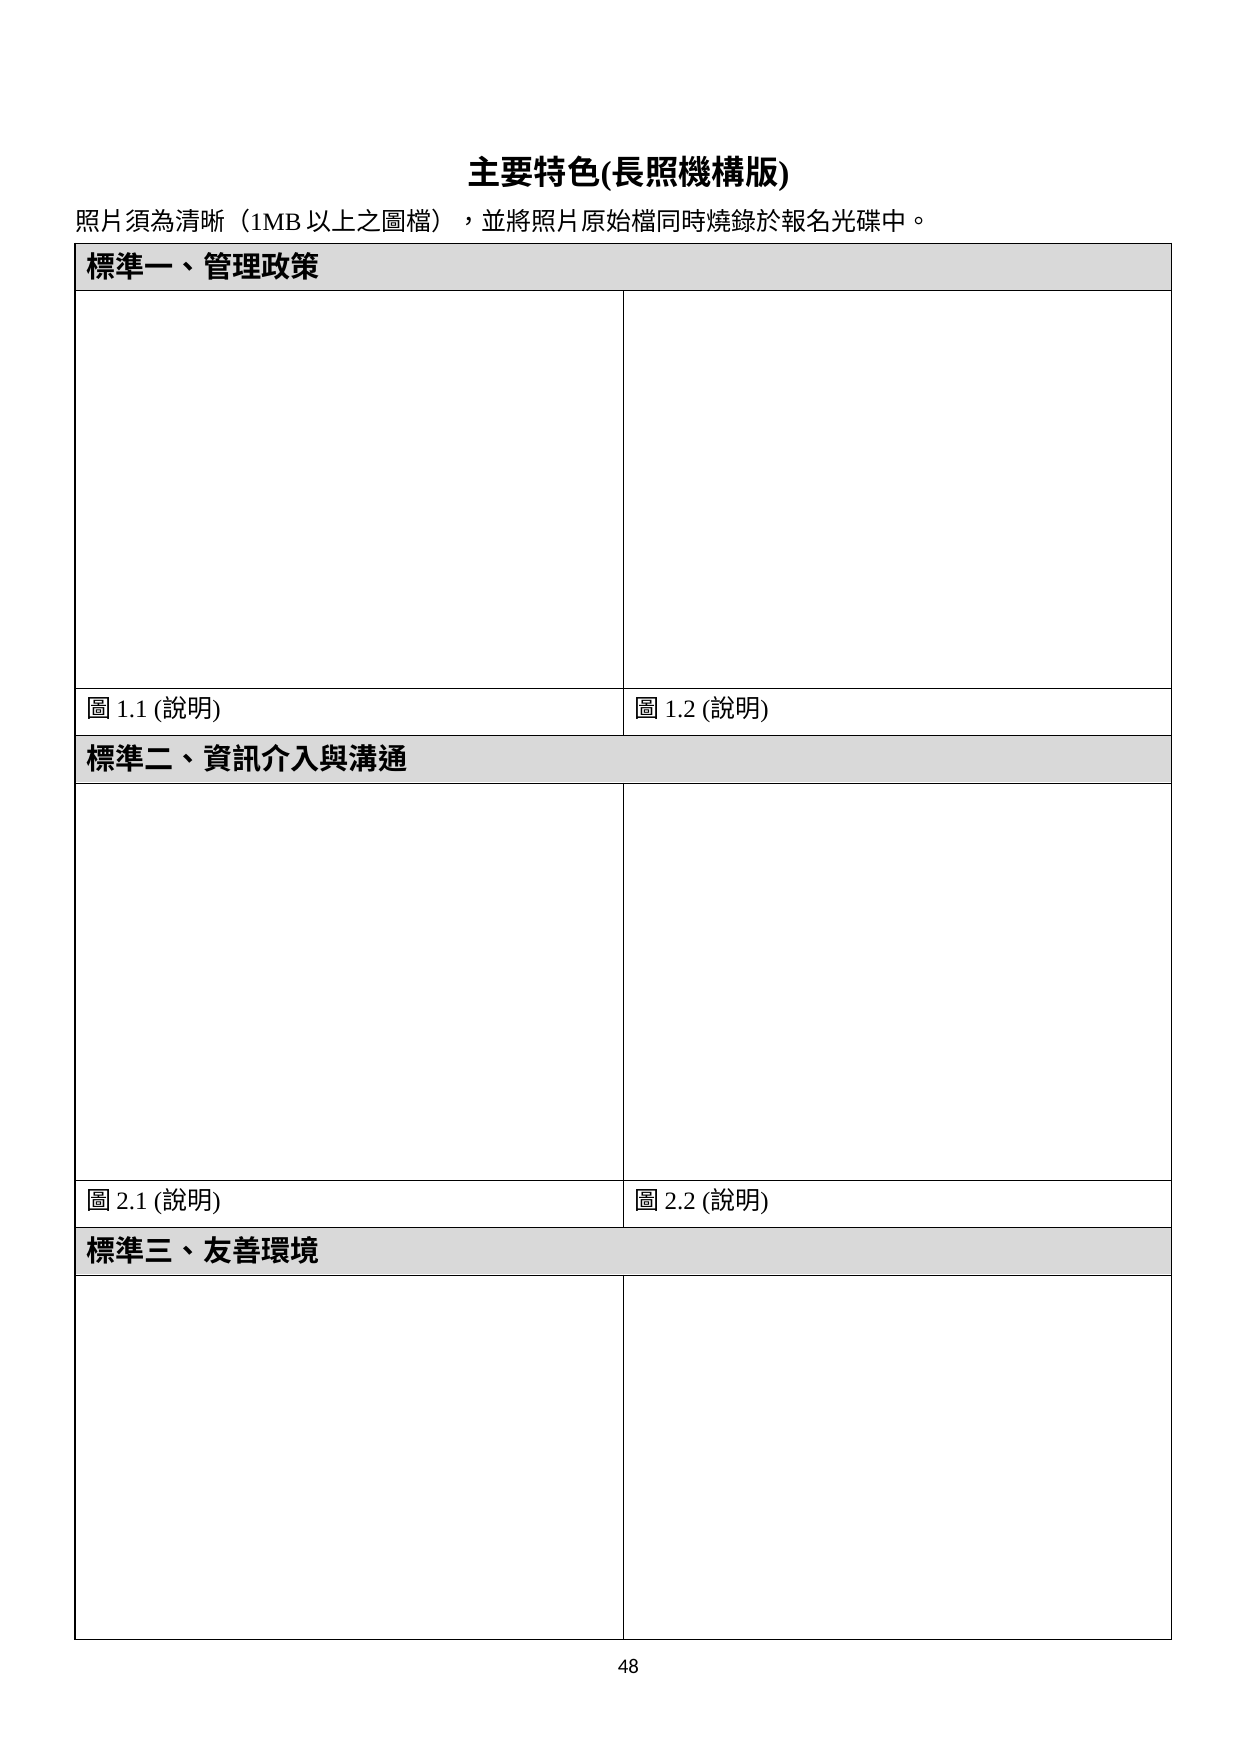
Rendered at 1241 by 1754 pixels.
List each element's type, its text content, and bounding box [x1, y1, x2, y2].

table_cell [76, 1276, 623, 1639]
text 主要特色(長照機構版) [75, 146, 1181, 194]
table_cell 圖1.1 (說明) [76, 689, 623, 735]
table_cell 標準二、資訊介入與溝通 [76, 736, 1171, 782]
table_cell 圖1.2 (說明) [624, 689, 1171, 735]
table_cell [624, 1276, 1171, 1639]
table_cell 圖2.2 (說明) [624, 1181, 1171, 1227]
table_cell [76, 291, 623, 687]
table_cell [624, 784, 1171, 1180]
table_cell [624, 291, 1171, 687]
text 照片須為清晰（1MB以上之圖檔），並將照片原始檔同時燒錄於報名光碟中。 [75, 201, 1181, 237]
table_cell [76, 784, 623, 1180]
table_cell 圖2.1 (說明) [76, 1181, 623, 1227]
table_header 標準一、管理政策 [76, 244, 1171, 290]
table_cell 標準三、友善環境 [76, 1228, 1171, 1274]
